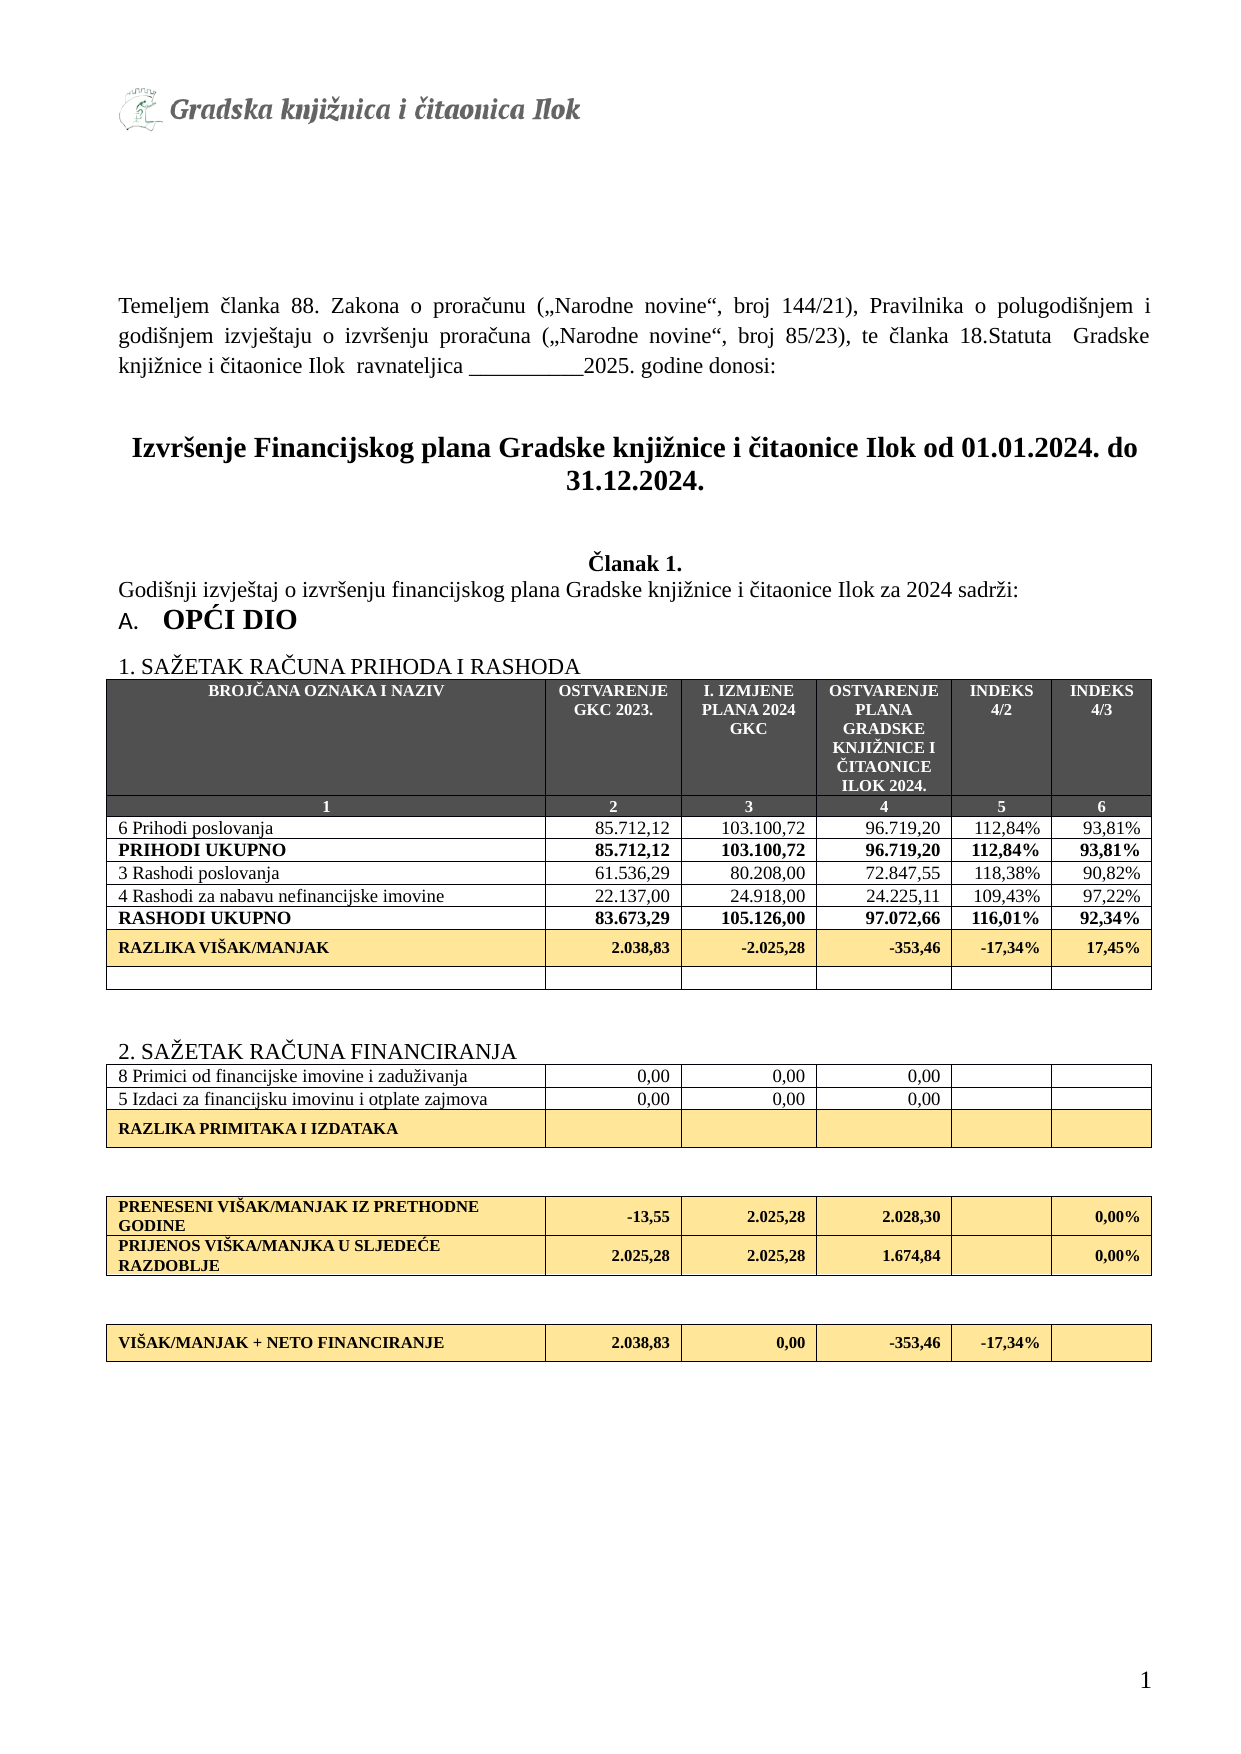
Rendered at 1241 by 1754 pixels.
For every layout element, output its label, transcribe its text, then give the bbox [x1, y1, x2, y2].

table_cell 80.208,00 [682, 862, 816, 883]
table_header VIŠAK/MANJAK + NETO FINANCIRANJE [107, 1325, 545, 1361]
table_cell 103.100,72 [682, 839, 816, 861]
table_header 0,00 [682, 1325, 816, 1361]
table_cell 6 Prihodi poslovanja [107, 817, 545, 838]
table_cell [817, 1110, 951, 1147]
table_cell 85.712,12 [546, 817, 681, 838]
table_cell 22.137,00 [546, 885, 681, 906]
table_cell 0,00 [817, 1088, 951, 1109]
table_header 2.038,83 [546, 1325, 681, 1361]
table_cell 2.025,28 [546, 1236, 681, 1274]
table_cell -17,34% [952, 930, 1051, 966]
text 2. SAŽETAK RAČUNA FINANCIRANJA [118, 1038, 1152, 1064]
table_header PRENESENI VIŠAK/MANJAK IZ PRETHODNE GODINE [107, 1197, 545, 1235]
table_header BROJČANA OZNAKA I NAZIV [107, 680, 545, 795]
table_cell 5 Izdaci za financijsku imovinu i otplate zajmova [107, 1088, 545, 1109]
text 1. SAŽETAK RAČUNA PRIHODA I RASHODA [118, 653, 1152, 679]
table_cell 4 [817, 796, 951, 816]
table_header 0,00% [1052, 1197, 1151, 1235]
table_cell 116,01% [952, 907, 1051, 929]
text Godišnji izvještaj o izvršenju financijskog plana Gradske knjižnice i čitaonice Ilok za 2024 sadrži: [118, 576, 1152, 602]
table_cell 118,38% [952, 862, 1051, 883]
table_cell 1 [107, 796, 545, 816]
table_header 2.028,30 [817, 1197, 951, 1235]
table_cell 5 [952, 796, 1051, 816]
table_cell [817, 967, 951, 989]
table_cell 24.225,11 [817, 885, 951, 906]
table_cell [1052, 1088, 1151, 1109]
table_cell [952, 1088, 1051, 1109]
table_header 8 Primici od financijske imovine i zaduživanja [107, 1065, 545, 1087]
table_cell 112,84% [952, 817, 1051, 838]
table_header OSTVARENJE GKC 2023. [546, 680, 681, 795]
table_cell -353,46 [817, 930, 951, 966]
table_cell 103.100,72 [682, 817, 816, 838]
table_cell 97,22% [1052, 885, 1151, 906]
list OPĆI DIO [118, 602, 1152, 636]
table_cell RAZLIKA VIŠAK/MANJAK [107, 930, 545, 966]
table_cell 2.025,28 [682, 1236, 816, 1274]
table_cell 3 Rashodi poslovanja [107, 862, 545, 883]
table_cell 0,00% [1052, 1236, 1151, 1274]
table_cell 72.847,55 [817, 862, 951, 883]
table_cell RAZLIKA PRIMITAKA I IZDATAKA [107, 1110, 545, 1147]
table_header -17,34% [952, 1325, 1051, 1361]
table_cell 92,34% [1052, 907, 1151, 929]
table_cell 1.674,84 [817, 1236, 951, 1274]
table_cell 93,81% [1052, 839, 1151, 861]
table_cell 0,00 [546, 1088, 681, 1109]
table_cell -2.025,28 [682, 930, 816, 966]
table_cell 90,82% [1052, 862, 1151, 883]
table_cell 105.126,00 [682, 907, 816, 929]
table_cell RASHODI UKUPNO [107, 907, 545, 929]
table_cell 96.719,20 [817, 839, 951, 861]
table_cell 109,43% [952, 885, 1051, 906]
table_cell [952, 1110, 1051, 1147]
table_header I. IZMJENE PLANA 2024 GKC [682, 680, 816, 795]
table_cell 61.536,29 [546, 862, 681, 883]
table_cell [1052, 967, 1151, 989]
table_cell 4 Rashodi za nabavu nefinancijske imovine [107, 885, 545, 906]
table_header -13,55 [546, 1197, 681, 1235]
table_header 2.025,28 [682, 1197, 816, 1235]
text Članak 1. [118, 550, 1152, 576]
table_cell 2.038,83 [546, 930, 681, 966]
table_header [952, 1197, 1051, 1235]
table_cell 24.918,00 [682, 885, 816, 906]
table_header [1052, 1325, 1151, 1361]
table_header OSTVARENJE PLANA GRADSKE KNJIŽNICE I ČITAONICE ILOK 2024. [817, 680, 951, 795]
table_cell [546, 1110, 681, 1147]
table_cell [952, 1236, 1051, 1274]
table_cell 83.673,29 [546, 907, 681, 929]
table_cell [1052, 1110, 1151, 1147]
table_header INDEKS 4/3 [1052, 680, 1151, 795]
table_header -353,46 [817, 1325, 951, 1361]
table_header [952, 1065, 1051, 1087]
table_header 0,00 [817, 1065, 951, 1087]
table_header INDEKS 4/2 [952, 680, 1051, 795]
table_cell 6 [1052, 796, 1151, 816]
table_cell 3 [682, 796, 816, 816]
table_cell [546, 967, 681, 989]
table_header [1052, 1065, 1151, 1087]
table_cell 96.719,20 [817, 817, 951, 838]
table_cell [952, 967, 1051, 989]
table_cell [107, 967, 545, 989]
table_cell [682, 1110, 816, 1147]
table_header 0,00 [682, 1065, 816, 1087]
table_header 0,00 [546, 1065, 681, 1087]
table_cell PRIHODI UKUPNO [107, 839, 545, 861]
table_cell 2 [546, 796, 681, 816]
table_cell 85.712,12 [546, 839, 681, 861]
table_cell 93,81% [1052, 817, 1151, 838]
table_cell 0,00 [682, 1088, 816, 1109]
table_cell PRIJENOS VIŠKA/MANJKA U SLJEDEĆE RAZDOBLJE [107, 1236, 545, 1274]
table_cell 112,84% [952, 839, 1051, 861]
table_cell 97.072,66 [817, 907, 951, 929]
text Izvršenje Financijskog plana Gradske knjižnice i čitaonice Ilok od 01.01.2024. do 31.12.2024. [118, 430, 1152, 497]
table_cell [682, 967, 816, 989]
text Temeljem članka 88. Zakona o proračunu („Narodne novine“, broj 144/21), Pravilnika o polugodišnjem i godišnjem izvještaju o izvršenju proračuna („Narodne novine“, broj 85/23), te članka 18.Statuta Gradske knjižnice i čitaonice Ilok ravnateljica __________2025. godine donosi: [118, 292, 1152, 379]
table_cell 17,45% [1052, 930, 1151, 966]
